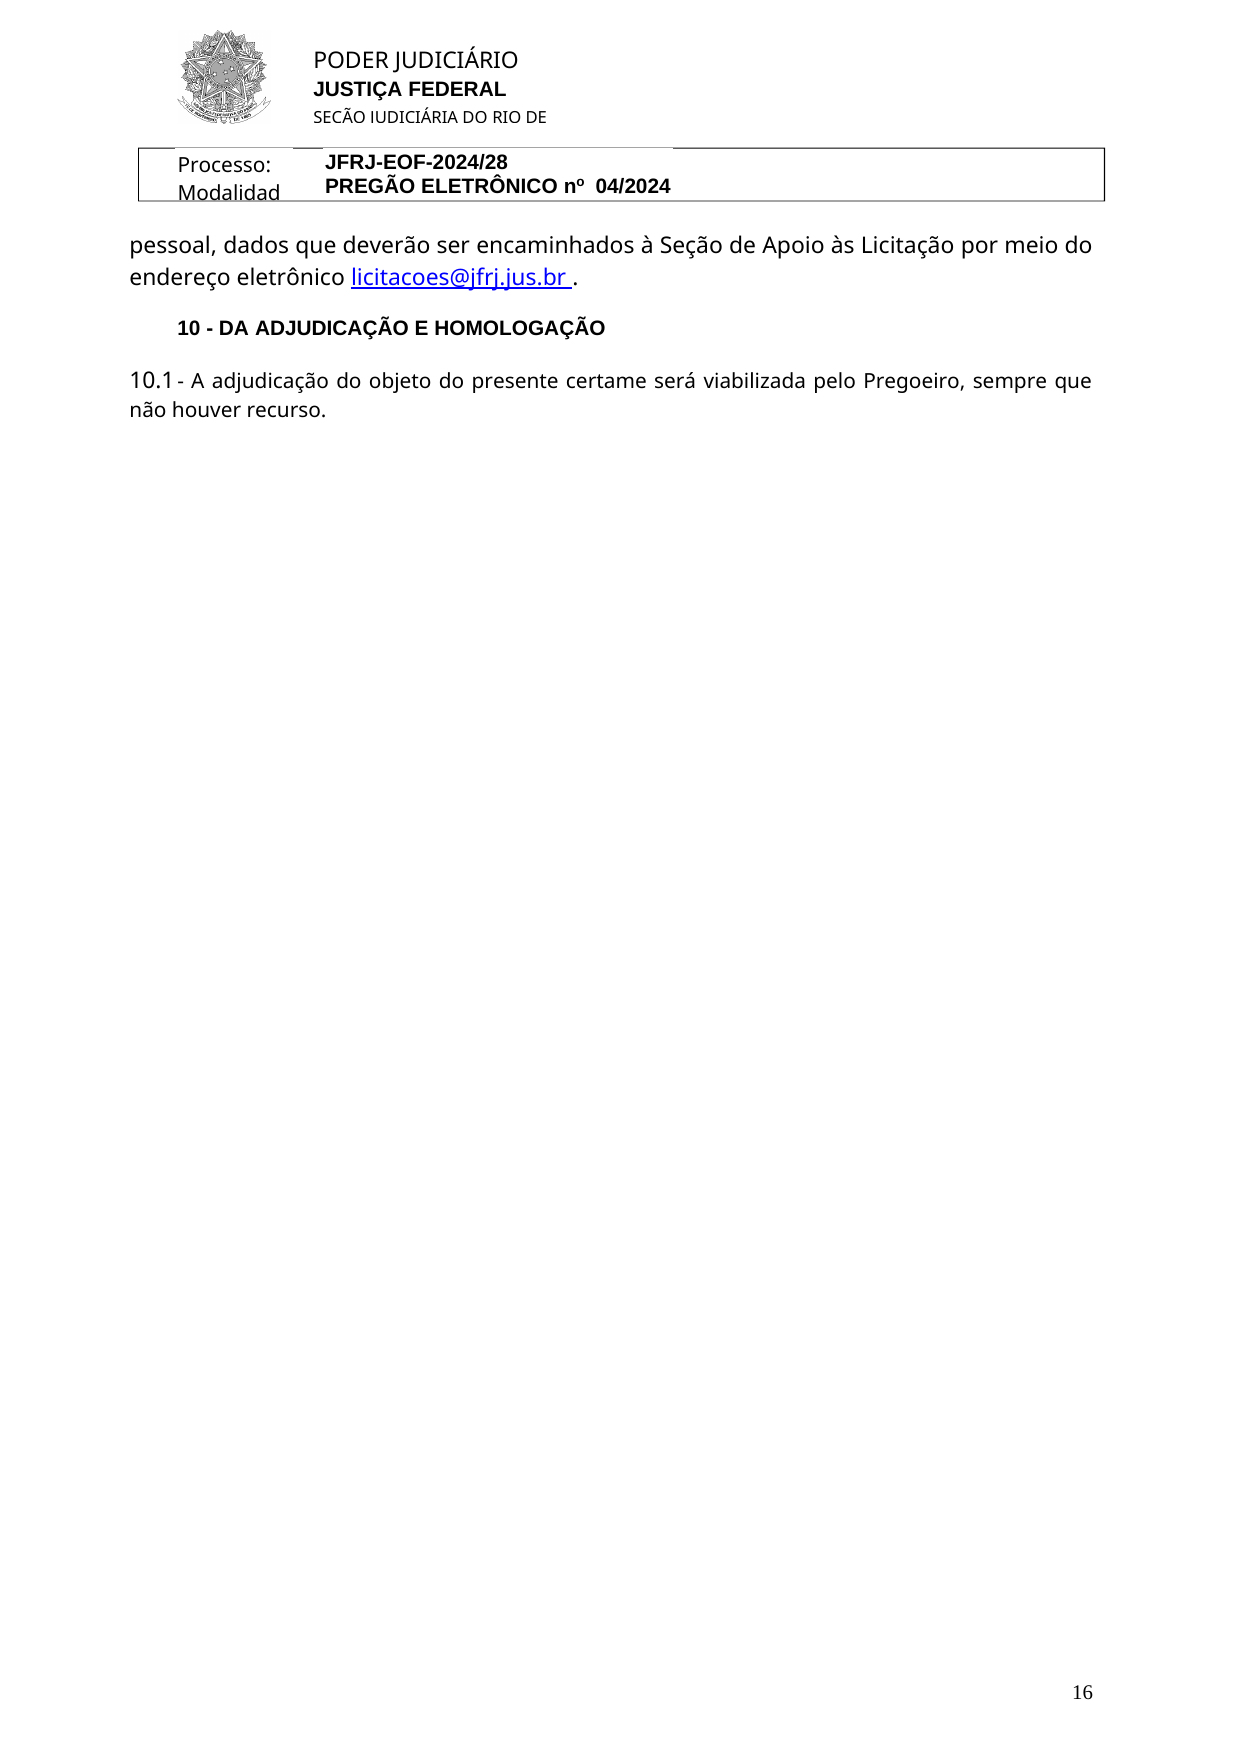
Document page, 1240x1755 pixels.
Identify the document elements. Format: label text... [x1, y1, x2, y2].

list pessoal, dados que deverão ser encaminhados à Seção de Apoio às Licitação por meio do endereço eletrônico licitacoes@jfrj.jus.br . [129, 229, 1093, 292]
list - A adjudicação do objeto do presente certame será viabilizada pelo Pregoeiro, sempre que não houver recurso. [129, 364, 1093, 424]
list - DA ADJUDICAÇÃO E HOMOLOGAÇÃO [177, 316, 1239, 339]
